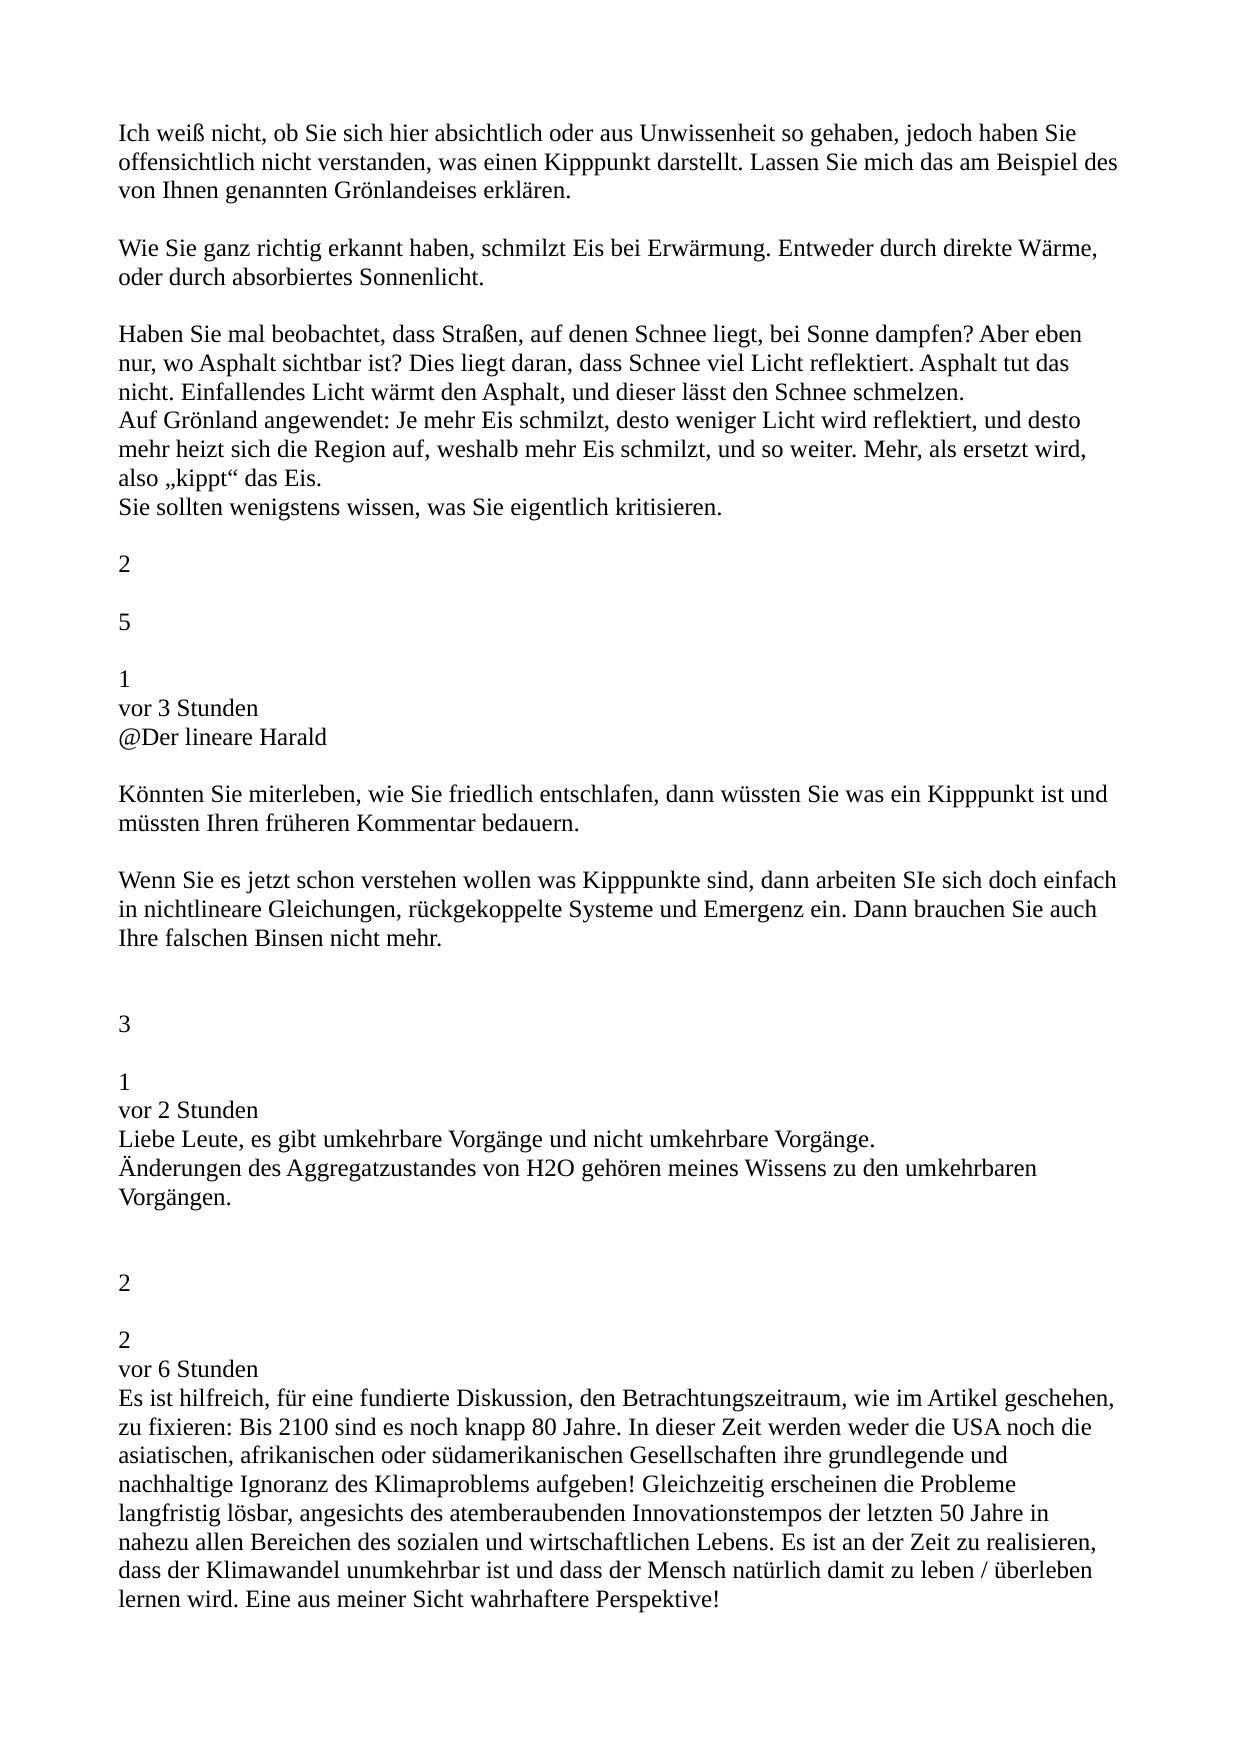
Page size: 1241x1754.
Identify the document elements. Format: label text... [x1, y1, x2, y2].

text Wenn Sie es jetzt schon verstehen wollen was Kipppunkte sind, dann arbeiten SIe sich doch einfach in nichtlineare Gleichungen, rückgekoppelte Systeme und Emergenz ein. Dann brauchen Sie auch Ihre falschen Binsen nicht mehr. [118, 866, 1122, 952]
text 2 [118, 549, 1122, 578]
text 5 [118, 607, 1122, 636]
text vor 6 Stunden [118, 1354, 1122, 1383]
text 2 [118, 1326, 1122, 1354]
text Liebe Leute, es gibt umkehrbare Vorgänge und nicht umkehrbare Vorgänge. [118, 1124, 1122, 1153]
text Könnten Sie miterleben, wie Sie friedlich entschlafen, dann wüssten Sie was ein Kipppunkt ist und müssten Ihren früheren Kommentar bedauern. [118, 779, 1122, 837]
text 1 [118, 664, 1122, 693]
text vor 3 Stunden [118, 693, 1122, 722]
text 1 [118, 1067, 1122, 1096]
text vor 2 Stunden [118, 1096, 1122, 1124]
text Haben Sie mal beobachtet, dass Straßen, auf denen Schnee liegt, bei Sonne dampfen? Aber eben nur, wo Asphalt sichtbar ist? Dies liegt daran, dass Schnee viel Licht reflektiert. Asphalt tut das nicht. Einfallendes Licht wärmt den Asphalt, und dieser lässt den Schnee schmelzen. [118, 319, 1122, 406]
text Auf Grönland angewendet: Je mehr Eis schmilzt, desto weniger Licht wird reflektiert, und desto mehr heizt sich die Region auf, weshalb mehr Eis schmilzt, und so weiter. Mehr, als ersetzt wird, also „kippt“ das Eis. [118, 406, 1122, 492]
text Es ist hilfreich, für eine fundierte Diskussion, den Betrachtungszeitraum, wie im Artikel geschehen, zu fixieren: Bis 2100 sind es noch knapp 80 Jahre. In dieser Zeit werden weder die USA noch die asiatischen, afrikanischen oder südamerikanischen Gesellschaften ihre grundlegende und nachhaltige Ignoranz des Klimaproblems aufgeben! Gleichzeitig erscheinen die Probleme langfristig lösbar, angesichts des atemberaubenden Innovationstempos der letzten 50 Jahre in nahezu allen Bereichen des sozialen und wirtschaftlichen Lebens. Es ist an der Zeit zu realisieren, dass der Klimawandel unumkehrbar ist und dass der Mensch natürlich damit zu leben / überleben lernen wird. Eine aus meiner Sicht wahrhaftere Perspektive! [118, 1383, 1122, 1613]
text 3 [118, 1009, 1122, 1038]
text Änderungen des Aggregatzustandes von H2O gehören meines Wissens zu den umkehrbaren Vorgängen. [118, 1153, 1122, 1211]
text Ich weiß nicht, ob Sie sich hier absichtlich oder aus Unwissenheit so gehaben, jedoch haben Sie offensichtlich nicht verstanden, was einen Kipppunkt darstellt. Lassen Sie mich das am Beispiel des von Ihnen genannten Grönlandeises erklären. [118, 118, 1122, 204]
text Wie Sie ganz richtig erkannt haben, schmilzt Eis bei Erwärmung. Entweder durch direkte Wärme, oder durch absorbiertes Sonnenlicht. [118, 233, 1122, 291]
text @Der lineare Harald [118, 722, 1122, 751]
text 2 [118, 1268, 1122, 1297]
text Sie sollten wenigstens wissen, was Sie eigentlich kritisieren. [118, 492, 1122, 521]
